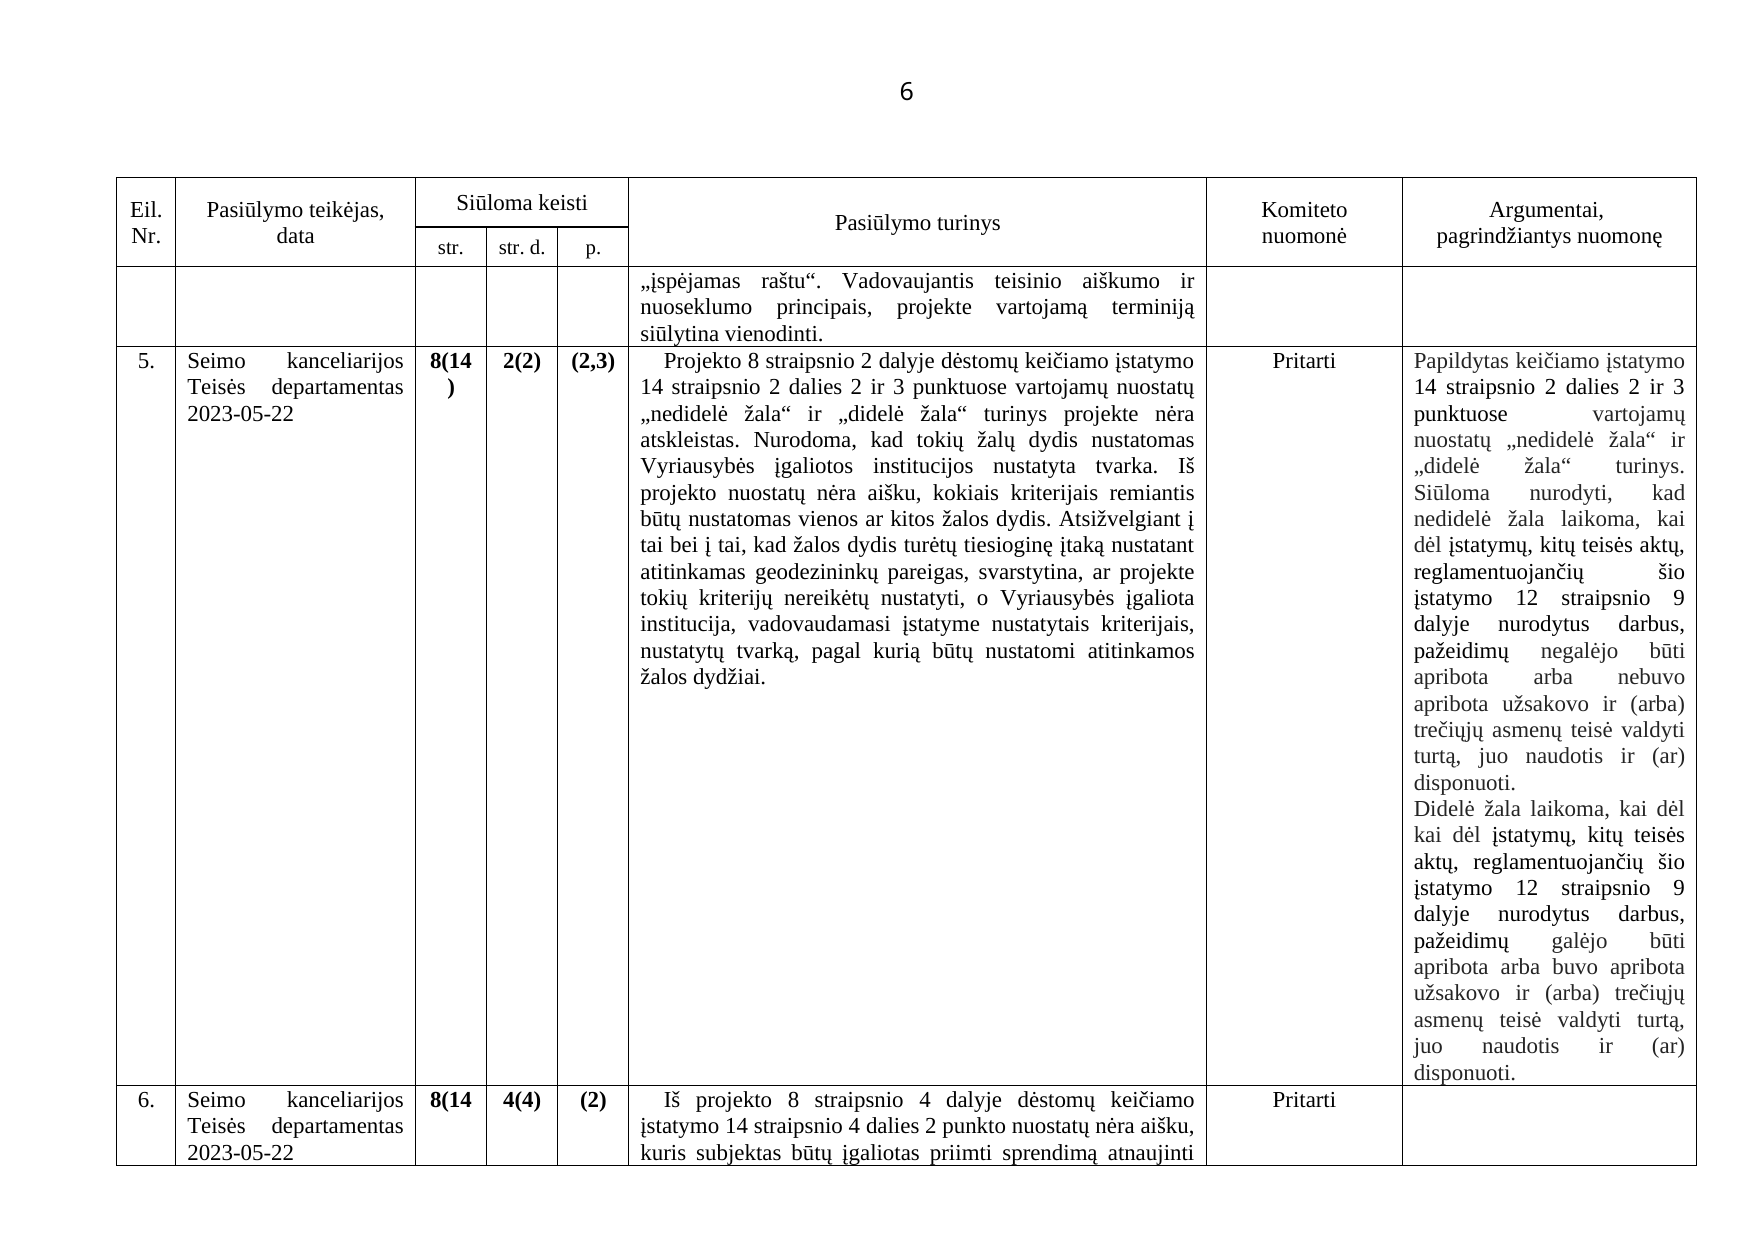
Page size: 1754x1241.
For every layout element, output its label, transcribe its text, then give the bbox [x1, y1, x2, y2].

table_cell Seimo kanceliarijos Teisės departamentas 2023-05-22 [176, 347, 415, 1085]
table_header Argumentai, pagrindžiantys nuomonę [1403, 178, 1696, 266]
table_cell [1207, 267, 1402, 346]
table_cell Projekto 8 straipsnio 2 dalyje dėstomų keičiamo įstatymo 14 straipsnio 2 dalies 2 ir 3 punktuose vartojamų nuostatų „nedidelė žala“ ir „didelė žala“ turinys projekte nėra atskleistas. Nurodoma, kad tokių žalų dydis nustatomas Vyriausybės įgaliotos institucijos nustatyta tvarka. Iš projekto nuostatų nėra aišku, kokiais kriterijais remiantis būtų nustatomas vienos ar kitos žalos dydis. Atsižvelgiant į tai bei į tai, kad žalos dydis turėtų tiesioginę įtaką nustatant atitinkamas geodezininkų pareigas, svarstytina, ar projekte tokių kriterijų nereikėtų nustatyti, o Vyriausybės įgaliota institucija, vadovaudamasi įstatyme nustatytais kriterijais, nustatytų tvarką, pagal kurią būtų nustatomi atitinkamos žalos dydžiai. [629, 347, 1206, 1085]
table_cell „įspėjamas raštu“. Vadovaujantis teisinio aiškumo ir nuoseklumo principais, projekte vartojamą terminiją siūlytina vienodinti. [629, 267, 1206, 346]
table_cell 6. [117, 1086, 175, 1165]
table_cell [1403, 267, 1696, 346]
table_cell 5. [117, 347, 175, 1085]
table_cell Pritarti [1207, 1086, 1402, 1165]
table_cell [117, 267, 175, 346]
table_cell p. [558, 228, 628, 266]
table_cell str. d. [487, 228, 557, 266]
table_cell Pritarti [1207, 347, 1402, 1085]
table_cell (2) [558, 1086, 628, 1165]
table_header Komiteto nuomonė [1207, 178, 1402, 266]
table_header Pasiūlymo teikėjas, data [176, 178, 415, 266]
table_header Pasiūlymo turinys [629, 178, 1206, 266]
table_cell [487, 267, 557, 346]
table_header Siūloma keisti [416, 178, 628, 226]
table_cell str. [416, 228, 486, 266]
table_cell [176, 267, 415, 346]
table_cell 4(4) [487, 1086, 557, 1165]
table_cell 8(14 [416, 1086, 486, 1165]
table_cell [416, 267, 486, 346]
table_cell [558, 267, 628, 346]
table_header Eil. Nr. [117, 178, 175, 266]
table_cell 2(2) [487, 347, 557, 1085]
table_cell Seimo kanceliarijos Teisės departamentas 2023-05-22 [176, 1086, 415, 1165]
table_cell Iš projekto 8 straipsnio 4 dalyje dėstomų keičiamo įstatymo 14 straipsnio 4 dalies 2 punkto nuostatų nėra aišku, kuris subjektas būtų įgaliotas priimti sprendimą atnaujinti [629, 1086, 1206, 1165]
table_cell (2,3) [558, 347, 628, 1085]
table_cell [1403, 1086, 1696, 1165]
table_cell 8(14) [416, 347, 486, 1085]
